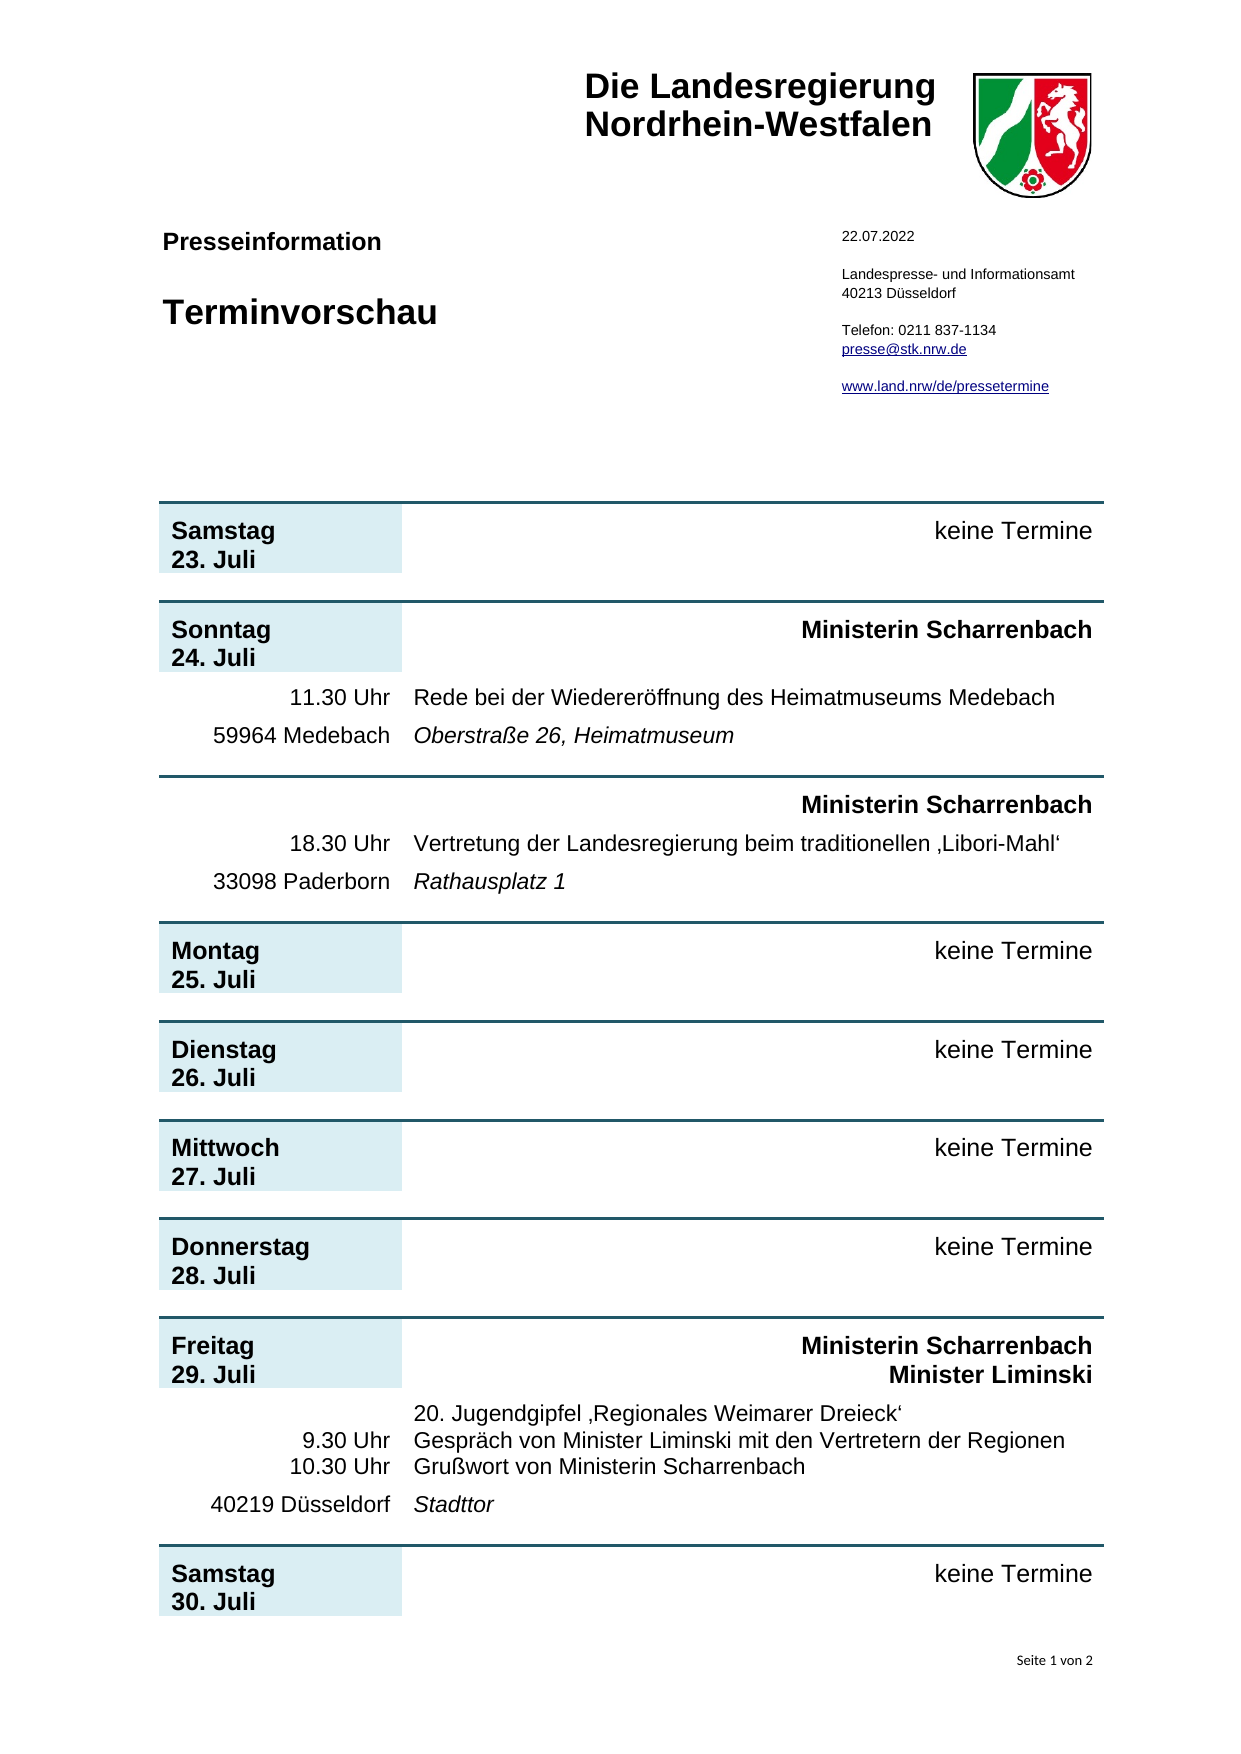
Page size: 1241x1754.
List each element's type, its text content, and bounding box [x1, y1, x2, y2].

table_header keine Termine [402, 1023, 1104, 1092]
table_cell Stadttor [402, 1479, 1104, 1517]
table_header keine Termine [402, 1220, 1104, 1290]
table_cell Vertretung der Landesregierung beim traditionellen ‚Libori-Mahl‘ [402, 819, 1104, 857]
table_header Freitag 29. Juli [159, 1319, 402, 1388]
table_header Samstag 23. Juli [159, 504, 402, 573]
table_cell Rathausplatz 1 [402, 857, 1104, 895]
table_header 22.07.2022 Landespresse- und Informationsamt 40213 Düsseldorf Telefon: 0211 837-1134 presse@stk.nrw.de www.land.nrw/de/pressetermine [842, 227, 1093, 396]
table_header keine Termine [402, 924, 1104, 993]
table_header Ministerin Scharrenbach Minister Liminski [402, 1319, 1104, 1388]
table_header keine Termine [402, 504, 1104, 573]
table_header [159, 778, 402, 818]
table_header Mittwoch 27. Juli [159, 1122, 402, 1191]
table_header Montag 25. Juli [159, 924, 402, 993]
table_header Presseinformation Terminvorschau [163, 227, 842, 396]
text Die Landesregierung Nordrhein-Westfalen [584, 68, 943, 143]
table_cell 40219 Düsseldorf [159, 1479, 402, 1517]
table_cell 18.30 Uhr [159, 819, 402, 857]
table_header Ministerin Scharrenbach [402, 603, 1104, 672]
table_header Ministerin Scharrenbach [402, 778, 1104, 818]
table_header Donnerstag 28. Juli [159, 1220, 402, 1290]
table_header keine Termine [402, 1122, 1104, 1191]
table_cell 11.30 Uhr [159, 672, 402, 710]
table_cell Rede bei der Wiedereröffnung des Heimatmuseums Medebach [402, 672, 1104, 710]
table_cell 20. Jugendgipfel ‚Regionales Weimarer Dreieck‘ Gespräch von Minister Liminski mit den Vertretern der Regionen Grußwort von Ministerin Scharrenbach [402, 1389, 1104, 1479]
table_header Sonntag 24. Juli [159, 603, 402, 672]
table_header keine Termine [402, 1547, 1104, 1616]
table_header Samstag 30. Juli [159, 1547, 402, 1616]
table_header Dienstag 26. Juli [159, 1023, 402, 1092]
table_cell Oberstraße 26, Heimatmuseum [402, 710, 1104, 748]
table_cell 9.30 Uhr 10.30 Uhr [159, 1389, 402, 1479]
table_cell 59964 Medebach [159, 710, 402, 748]
table_cell 33098 Paderborn [159, 857, 402, 895]
